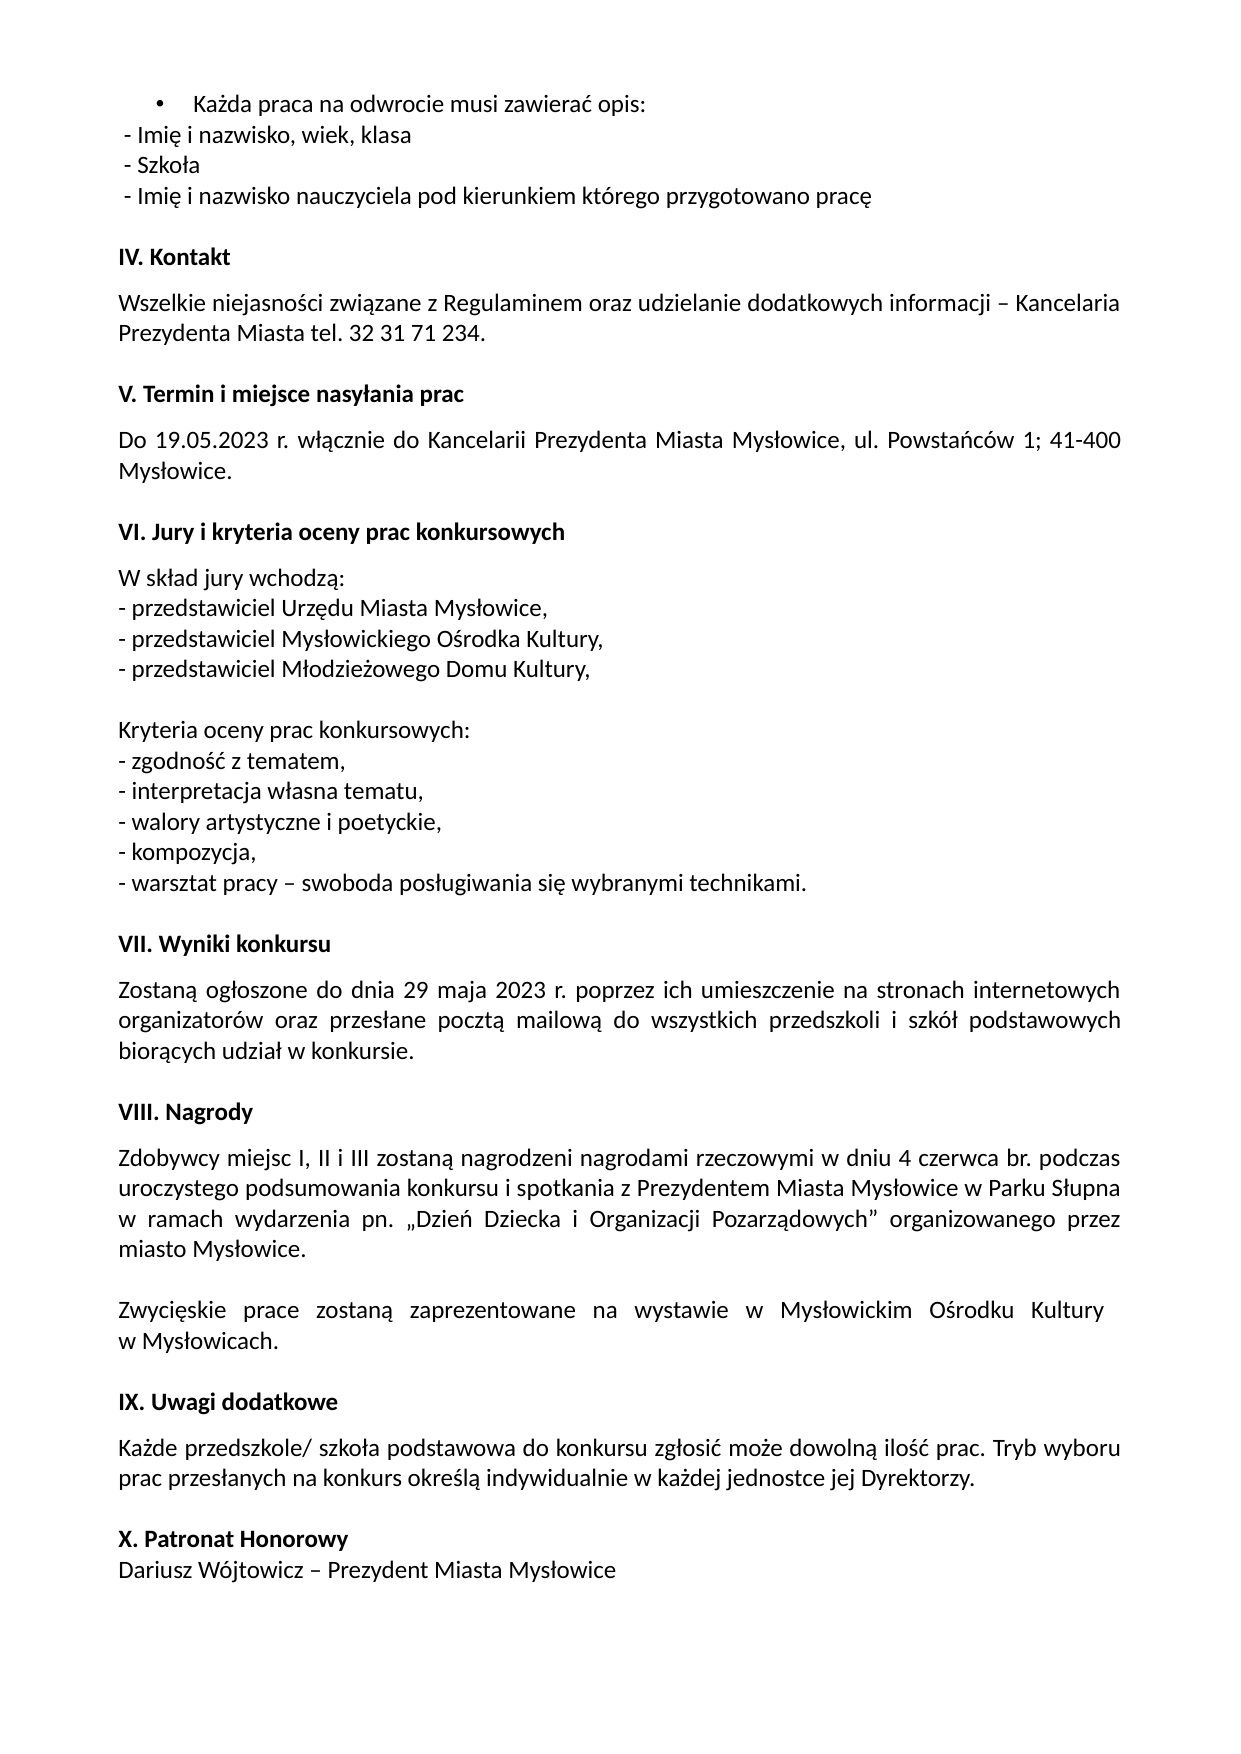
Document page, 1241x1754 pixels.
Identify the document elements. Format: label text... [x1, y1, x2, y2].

text Kryteria oceny prac konkursowych: [118, 714, 1122, 745]
text X. Patronat Honorowy [118, 1523, 1122, 1554]
text - Szkoła [118, 150, 1122, 180]
text VI. Jury i kryteria oceny prac konkursowych [118, 516, 1122, 547]
text - przedstawiciel Młodzieżowego Domu Kultury, [118, 653, 1122, 684]
text VII. Wyniki konkursu [118, 928, 1122, 959]
list Każda praca na odwrocie musi zawierać opis: [156, 89, 1122, 119]
text - walory artystyczne i poetyckie, [118, 806, 1122, 837]
text - Imię i nazwisko, wiek, klasa [118, 119, 1122, 150]
text Zwycięskie prace zostaną zaprezentowane na wystawie w Mysłowickim Ośrodku Kultury w Mysłowicach. [118, 1294, 1122, 1356]
text Do 19.05.2023 r. włącznie do Kancelarii Prezydenta Miasta Mysłowice, ul. Powstańców 1; 41-400 Mysłowice. [118, 424, 1122, 486]
text - przedstawiciel Urzędu Miasta Mysłowice, [118, 592, 1122, 623]
text Zdobywcy miejsc I, II i III zostaną nagrodzeni nagrodami rzeczowymi w dniu 4 czerwca br. podczas uroczystego podsumowania konkursu i spotkania z Prezydentem Miasta Mysłowice w Parku Słupna w ramach wydarzenia pn. „Dzień Dziecka i Organizacji Pozarządowych” organizowanego przez miasto Mysłowice. [118, 1142, 1122, 1264]
text Wszelkie niejasności związane z Regulaminem oraz udzielanie dodatkowych informacji – Kancelaria Prezydenta Miasta tel. 32 31 71 234. [118, 287, 1122, 348]
text - interpretacja własna tematu, [118, 776, 1122, 806]
text - warsztat pracy – swoboda posługiwania się wybranymi technikami. [118, 867, 1122, 898]
text VIII. Nagrody [118, 1096, 1122, 1127]
text - kompozycja, [118, 837, 1122, 867]
text - zgodność z tematem, [118, 745, 1122, 776]
text V. Termin i miejsce nasyłania prac [118, 379, 1122, 409]
text W skład jury wchodzą: [118, 562, 1122, 592]
text IV. Kontakt [118, 241, 1122, 272]
text Każde przedszkole/ szkoła podstawowa do konkursu zgłosić może dowolną ilość prac. Tryb wyboru prac przesłanych na konkurs określą indywidualnie w każdej jednostce jej Dyrektorzy. [118, 1432, 1122, 1493]
text Zostaną ogłoszone do dnia 29 maja 2023 r. poprzez ich umieszczenie na stronach internetowych organizatorów oraz przesłane pocztą mailową do wszystkich przedszkoli i szkół podstawowych biorących udział w konkursie. [118, 974, 1122, 1066]
text IX. Uwagi dodatkowe [118, 1386, 1122, 1417]
text Dariusz Wójtowicz – Prezydent Miasta Mysłowice [118, 1554, 1122, 1584]
text - przedstawiciel Mysłowickiego Ośrodka Kultury, [118, 623, 1122, 653]
text - Imię i nazwisko nauczyciela pod kierunkiem którego przygotowano pracę [118, 180, 1122, 211]
